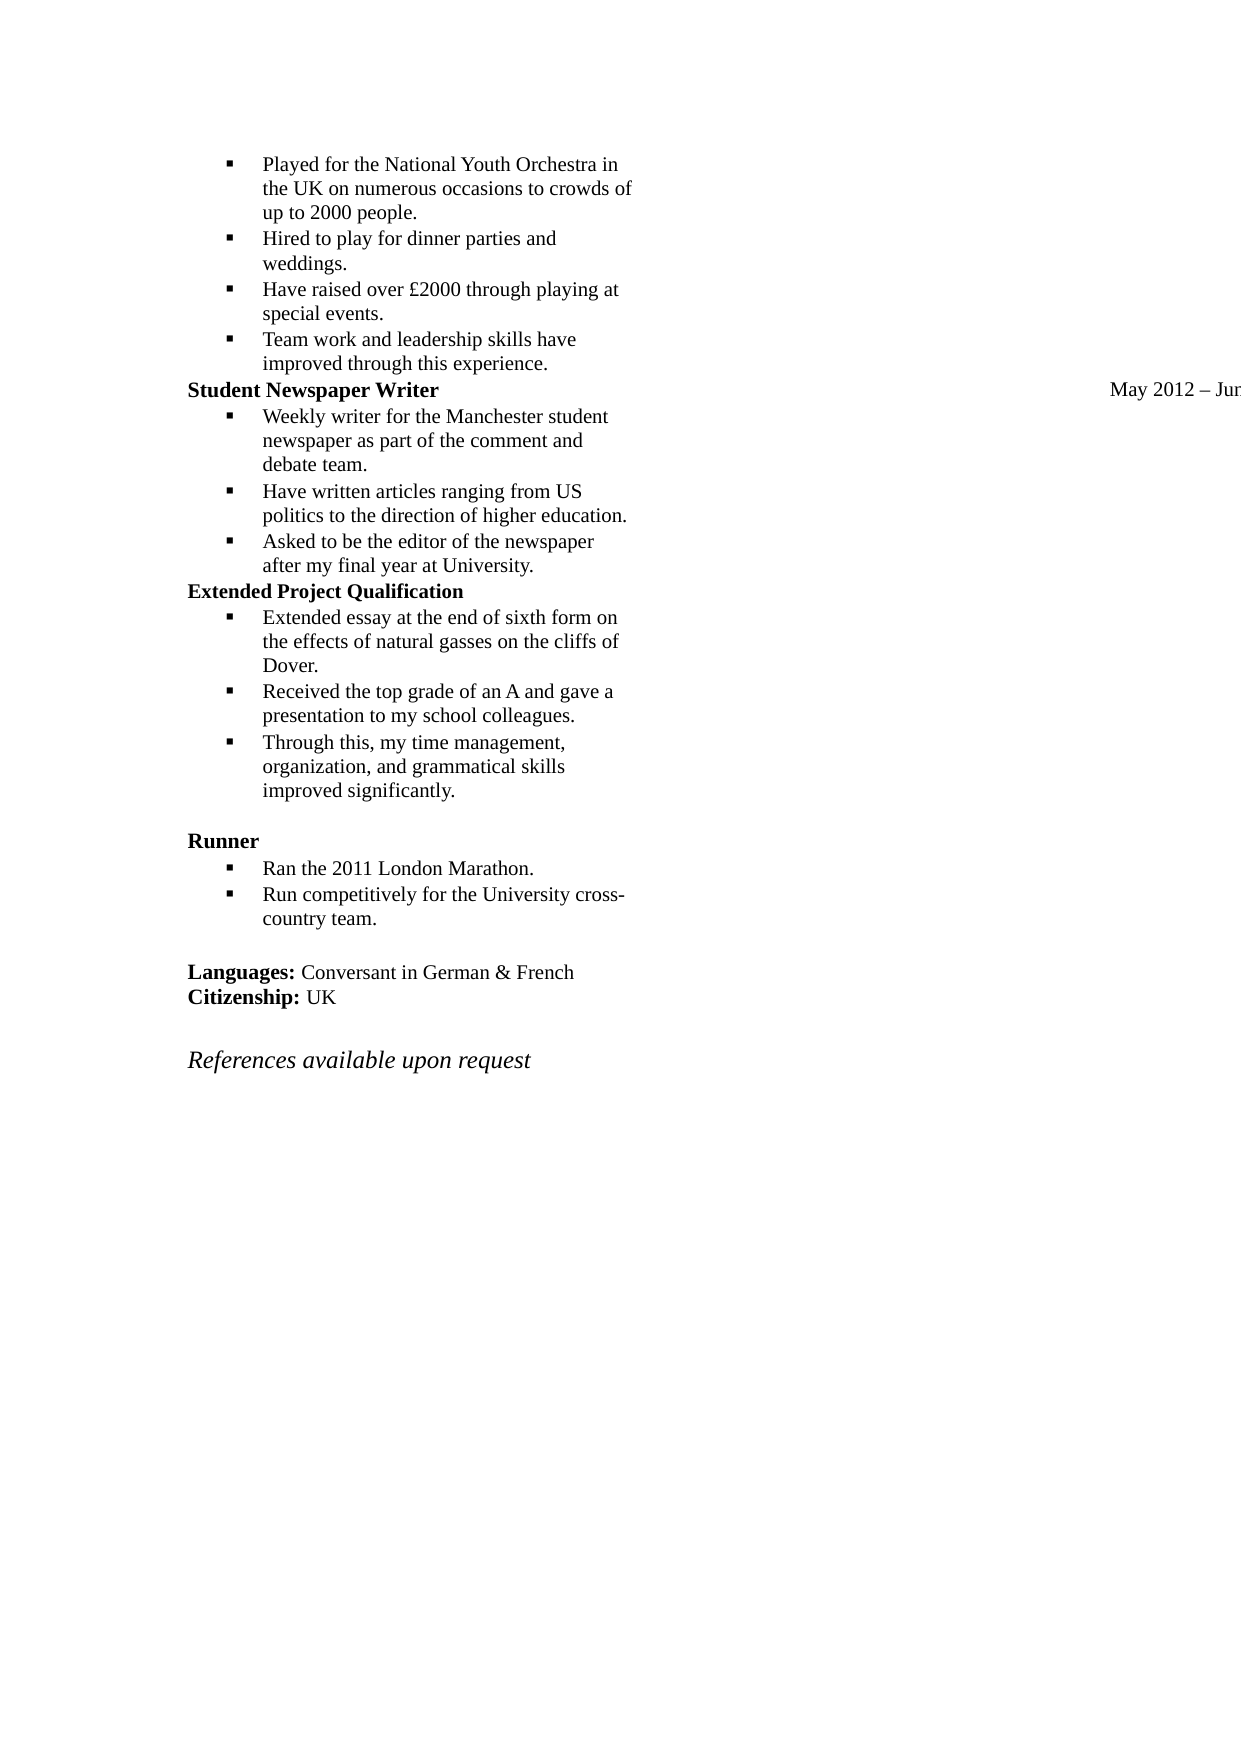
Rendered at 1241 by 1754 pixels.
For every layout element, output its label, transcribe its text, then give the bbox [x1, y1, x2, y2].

table_cell Weekly writer for the Manchester student newspaper as part of the comment and debate team. Have written articles ranging from US politics to the direction of higher education. Asked to be the editor of the newspaper after my final year at University. Extended Project Qualification Extended essay at the end of sixth form on the effects of natural gasses on the cliffs of Dover. Received the top grade of an A and gave a presentation to my school colleagues. Through this, my time management, organization, and grammatical skills improved significantly. [176, 402, 645, 828]
table_cell May 2012 – Jun 2012 [645, 375, 1240, 402]
table_cell Runner [176, 828, 1139, 854]
text References available upon request [187, 1045, 1053, 1074]
table_cell Played for the National Youth Orchestra in the UK on numerous occasions to crowds of up to 2000 people. Hired to play for dinner parties and weddings. Have raised over £2000 through playing at special events. Team work and leadership skills have improved through this experience. [176, 150, 645, 375]
table_cell [1139, 828, 1240, 854]
table_cell Student Newspaper Writer [176, 375, 645, 402]
table_cell Citizenship: UK [176, 984, 645, 1016]
table_cell [880, 959, 1240, 984]
table_cell Ran the 2011 London Marathon. Run competitively for the University cross-country team. [176, 854, 645, 930]
table_cell [176, 930, 645, 959]
table_cell Languages: Conversant in German & French [176, 959, 879, 984]
